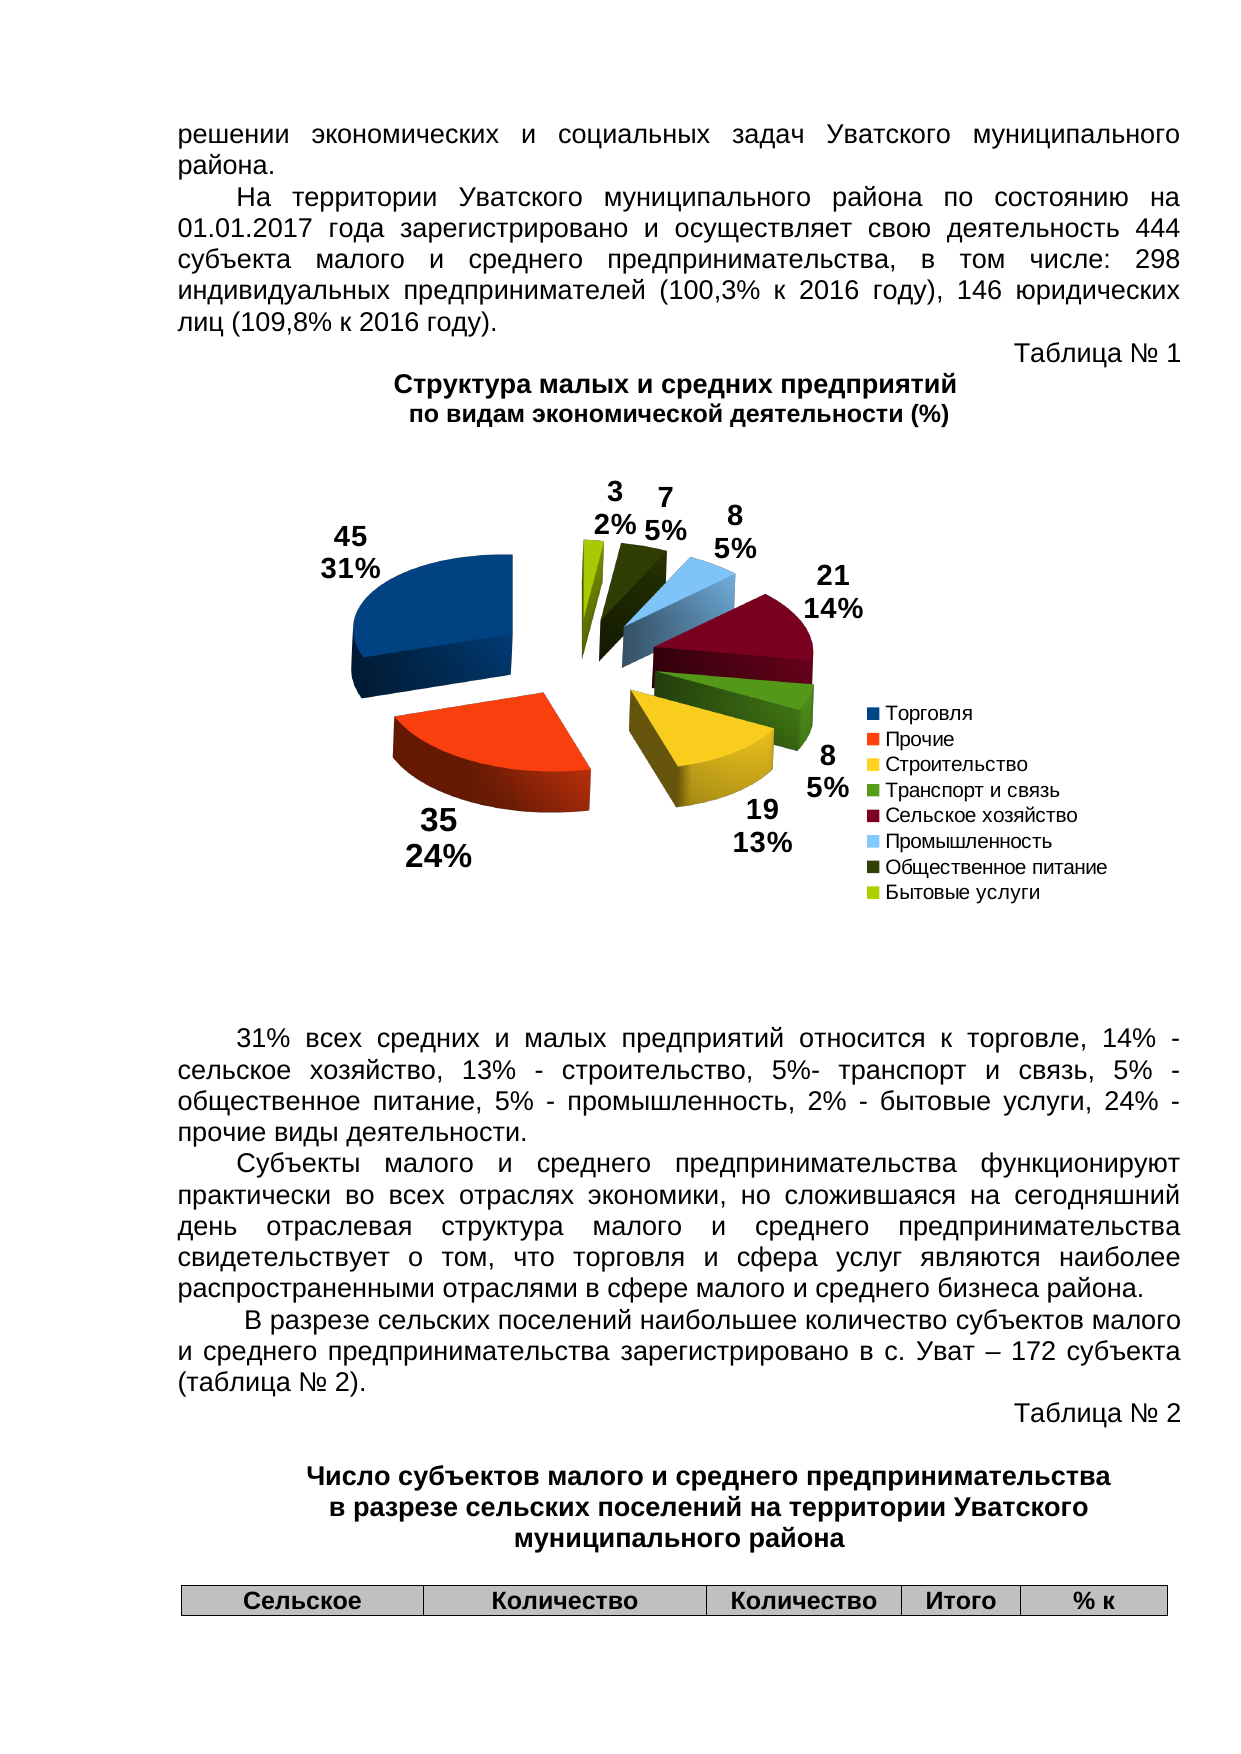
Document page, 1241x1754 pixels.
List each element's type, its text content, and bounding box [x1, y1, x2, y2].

text Структура малых и средних предприятий [177, 368, 1181, 399]
table_header Количество [707, 1586, 901, 1615]
table_header Итого [902, 1586, 1020, 1615]
text Таблица № 1 [177, 337, 1181, 368]
table_header % к [1021, 1586, 1167, 1615]
text в разрезе сельских поселений на территории Уватского муниципального района [177, 1491, 1181, 1554]
table_header Количество [424, 1586, 706, 1615]
text В разрезе сельских поселений наибольшее количество субъектов малого и среднего предпринимательства зарегистрировано в с. Уват – 172 субъекта (таблица № 2). [177, 1304, 1181, 1397]
text На территории Уватского муниципального района по состоянию на 01.01.2017 года зарегистрировано и осуществляет свою деятельность 444 субъекта малого и среднего предпринимательства, в том числе: 298 индивидуальных предпринимателей (100,3% к 2016 году), 146 юридических лиц (109,8% к 2016 году). [177, 181, 1181, 337]
text 31% всех средних и малых предприятий относится к торговле, 14% - сельское хозяйство, 13% - строительство, 5%- транспорт и связь, 5% - общественное питание, 5% - промышленность, 2% - бытовые услуги, 24% - прочие виды деятельности. [177, 1022, 1181, 1147]
text по видам экономической деятельности (%) [177, 399, 1181, 428]
table_header Сельское [182, 1586, 423, 1615]
text Число субъектов малого и среднего предпринимательства [177, 1460, 1181, 1491]
subtitle решении экономических и социальных задач Уватского муниципального района. [177, 118, 1181, 181]
text Таблица № 2 [177, 1397, 1181, 1429]
text Субъекты малого и среднего предпринимательства функционируют практически во всех отраслях экономики, но сложившаяся на сегодняшний день отраслевая структура малого и среднего предпринимательства свидетельствует о том, что торговля и сфера услуг являются наиболее распространенными отраслями в сфере малого и среднего бизнеса района. [177, 1147, 1181, 1304]
